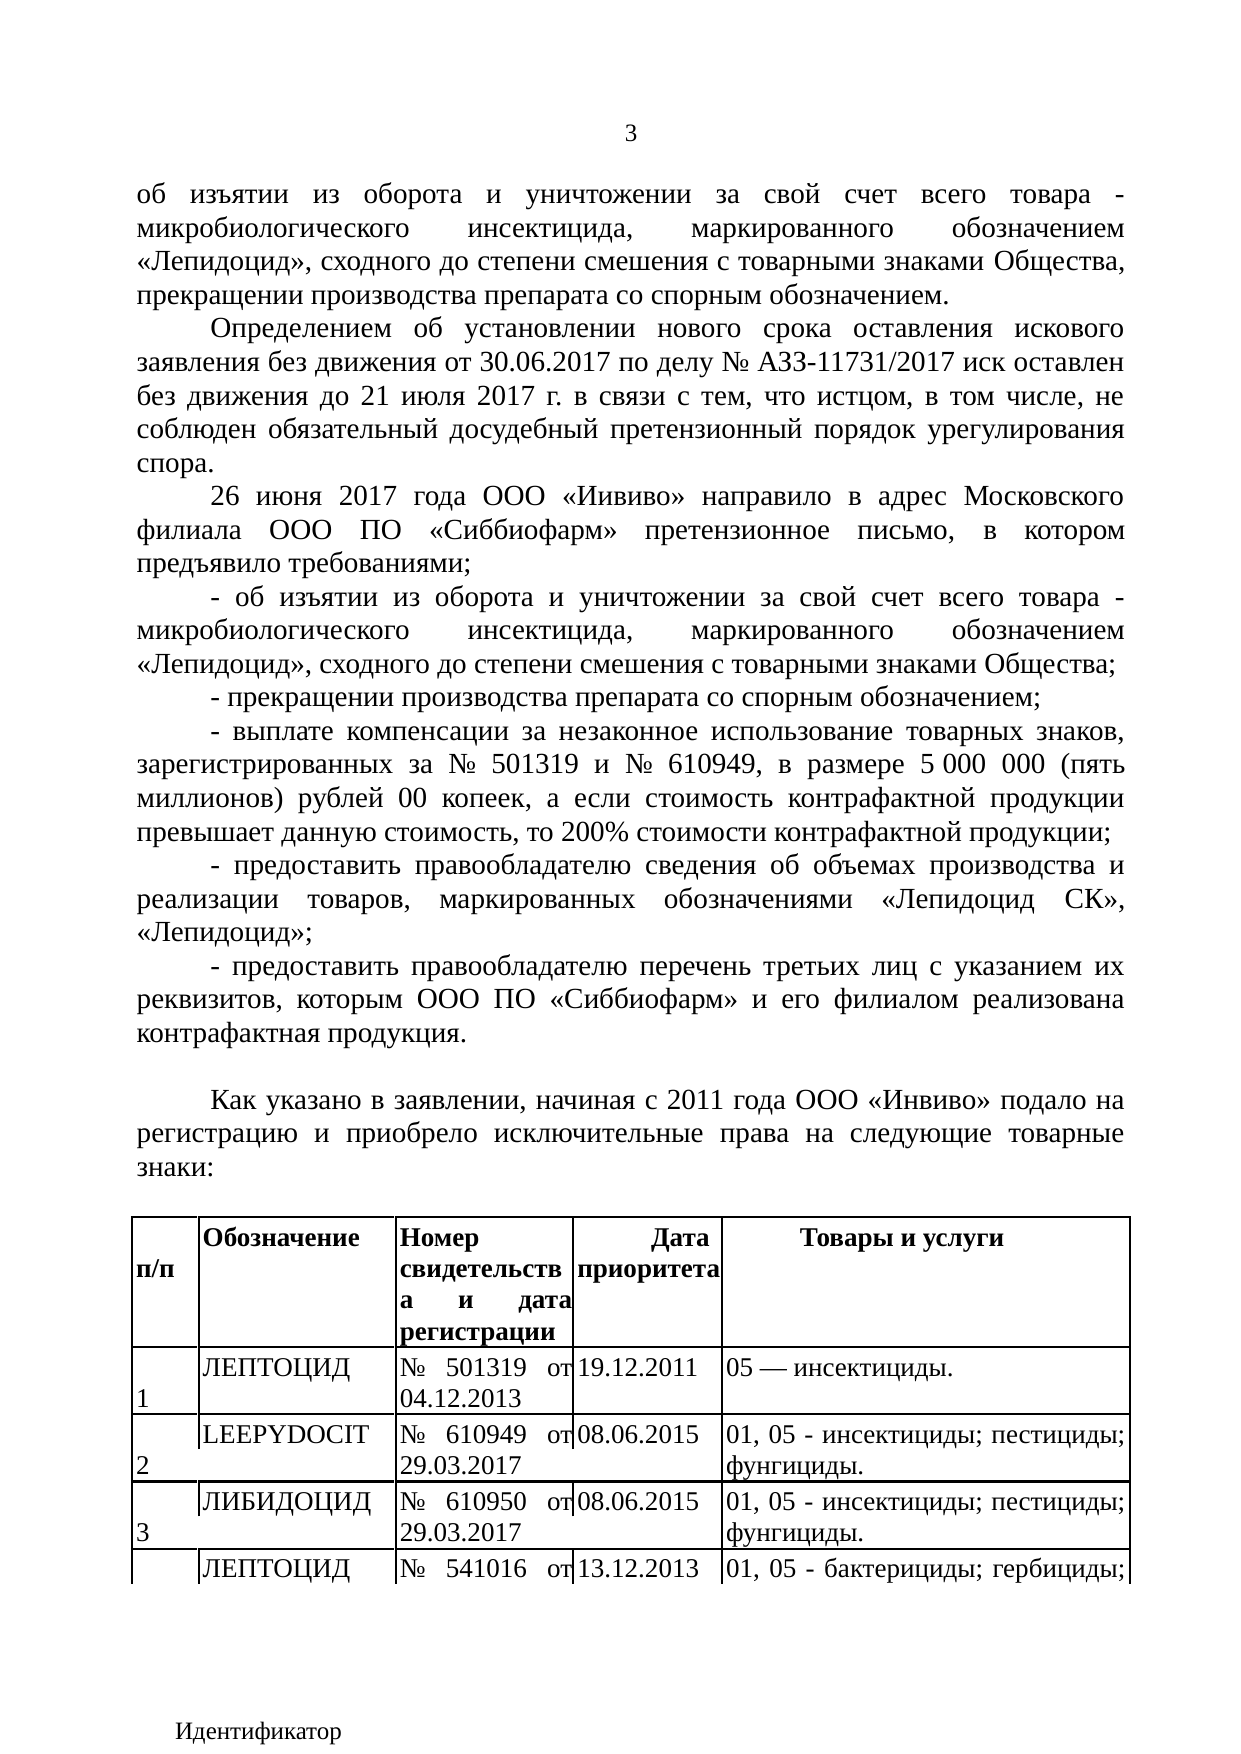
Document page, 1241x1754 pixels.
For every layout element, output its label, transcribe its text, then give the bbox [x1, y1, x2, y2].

table_header Обозначение [200, 1218, 394, 1346]
text - предоставить правообладателю сведения об объемах производства и реализации товаров, маркированных обозначениями «Лепидоцид СК», «Лепидоцид»; [136, 847, 1125, 948]
table_cell ЛИБИДОЦИД [198, 1483, 394, 1548]
text - об изъятии из оборота и уничтожении за свой счет всего товара - микробиологического инсектицида, маркированного обозначением «Лепидоцид», сходного до степени смешения с товарными знаками Общества; [136, 579, 1125, 679]
table_cell LEEPYDOCIT [198, 1415, 394, 1480]
table_header № п/п [133, 1218, 197, 1346]
table_cell 01, 05 - инсектициды; пестициды; фунгициды. [723, 1483, 1129, 1548]
table_cell 33 [133, 1483, 197, 1548]
table_cell 05 — инсектициды. [723, 1348, 1129, 1413]
table_cell 01, 05 - бактерициды; гербициды; [721, 1550, 1131, 1595]
text об изъятии из оборота и уничтожении за свой счет всего товара - микробиологического инсектицида, маркированного обозначением «Лепидоцид», сходного до степени смешения с товарными знаками Общества, прекращении производства препарата со спорным обозначением. [136, 176, 1125, 311]
table_cell № 610950 от 29.03.2017 [397, 1483, 572, 1548]
text - предоставить правообладателю перечень третьих лиц с указанием их реквизитов, которым ООО ПО «Сиббиофарм» и его филиалом реализована контрафактная продукция. [136, 948, 1125, 1048]
table_header Номер свидетельства и дата регистрации [397, 1218, 572, 1346]
text Определением об установлении нового срока оставления искового заявления без движения от 30.06.2017 по делу № АЗЗ-11731/2017 иск оставлен без движения до 21 июля 2017 г. в связи с тем, что истцом, в том числе, не соблюден обязательный досудебный претензионный порядок урегулирования спора. [136, 311, 1125, 478]
table_cell 19.12.2011 [574, 1348, 721, 1413]
table_cell ЛЕПТОЦИД [200, 1348, 394, 1413]
table_cell 13.12.2013 [572, 1550, 721, 1595]
table_cell 11 [133, 1348, 197, 1413]
table_cell 08.06.2015 [572, 1483, 721, 1548]
text Как указано в заявлении, начиная с 2011 года ООО «Инвиво» подало на регистрацию и приобрело исключительные права на следующие товарные знаки: [136, 1082, 1125, 1183]
table_cell № 501319 от 04.12.2013 [397, 1348, 572, 1413]
text - прекращении производства препарата со спорным обозначением; [136, 679, 1125, 713]
table_cell 44 [131, 1550, 197, 1595]
table_header Товары и услуги [723, 1218, 1129, 1346]
table_cell 01, 05 - инсектициды; пестициды; фунгициды. [723, 1415, 1129, 1480]
text - выплате компенсации за незаконное использование товарных знаков, зарегистрированных за № 501319 и № 610949, в размере 5 000 000 (пять миллионов) рублей 00 копеек, а если стоимость контрафактной продукции превышает данную стоимость, то 200% стоимости контрафактной продукции; [136, 713, 1125, 847]
table_cell № 610949 от 29.03.2017 [397, 1415, 572, 1480]
table_cell 22 [133, 1415, 197, 1480]
table_cell ЛЕПТОЦИД [198, 1550, 394, 1595]
text 26 июня 2017 года ООО «Иививо» направило в адрес Московского филиала ООО ПО «Сиббиофарм» претензионное письмо, в котором предъявило требованиями; [136, 478, 1125, 579]
table_header Дата приоритета [574, 1218, 721, 1346]
table_cell 08.06.2015 [572, 1415, 721, 1480]
table_cell № 541016 от [395, 1550, 572, 1595]
